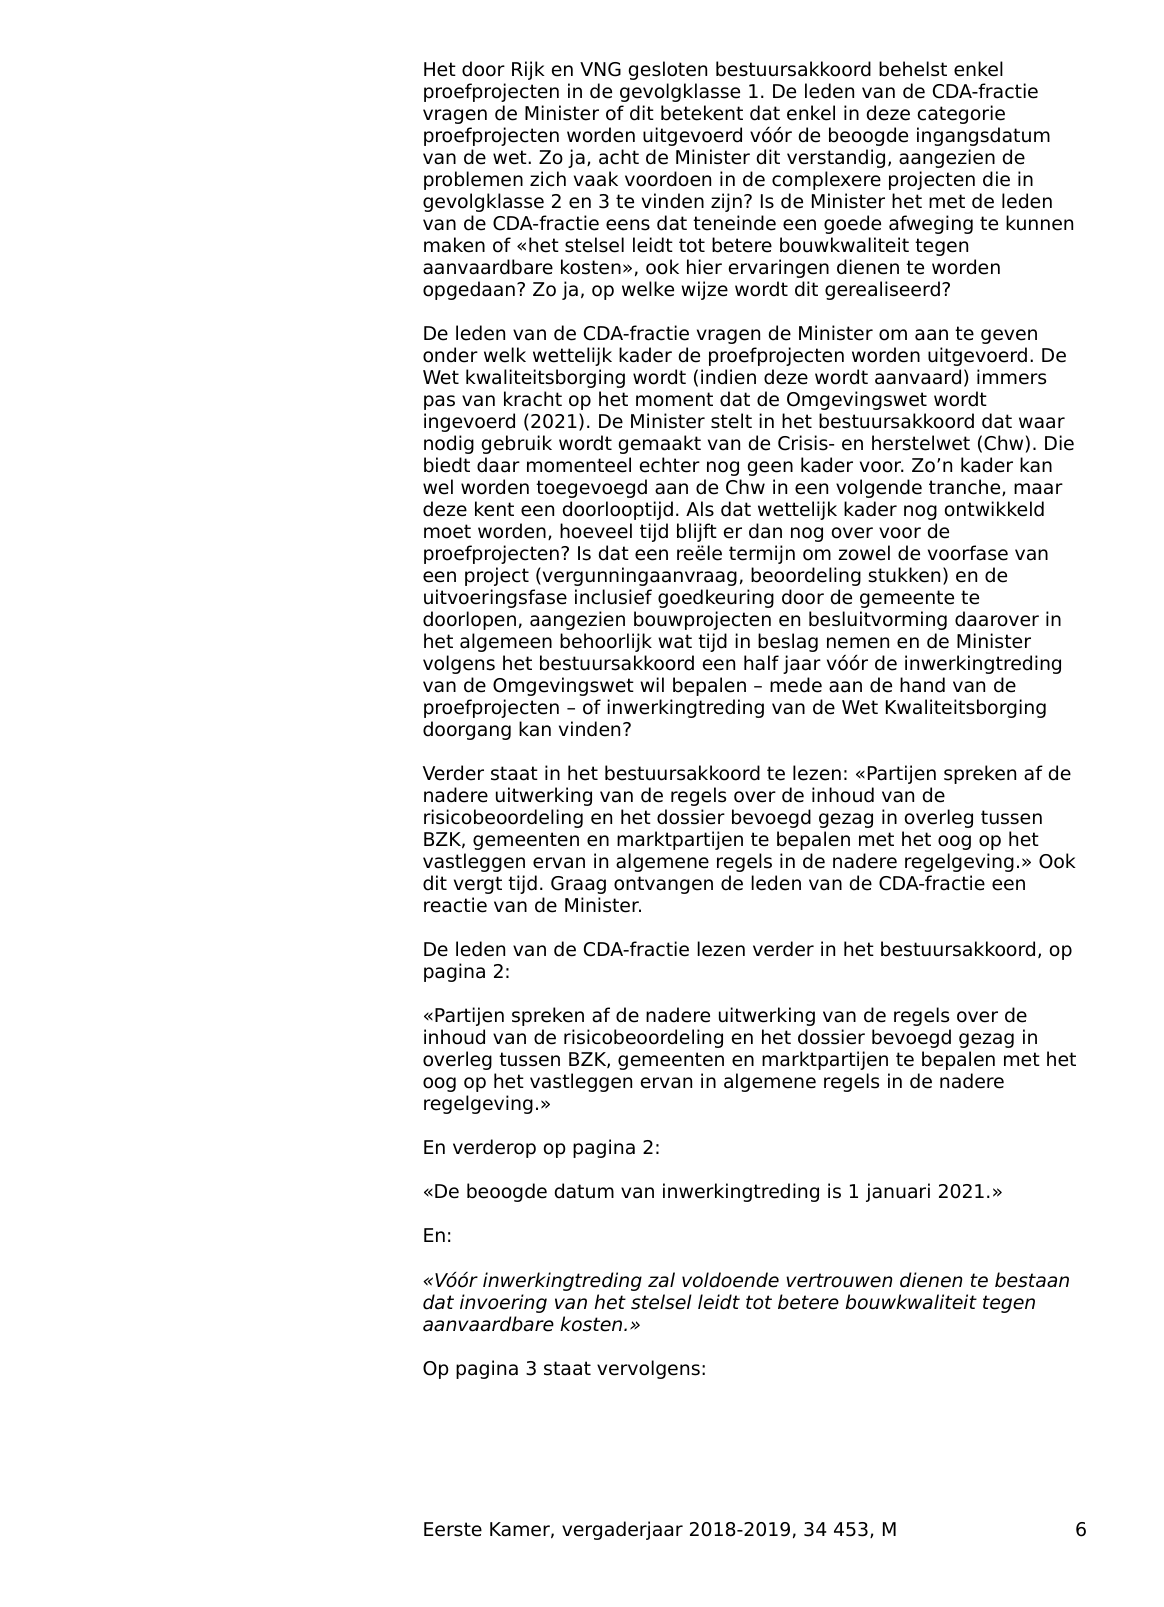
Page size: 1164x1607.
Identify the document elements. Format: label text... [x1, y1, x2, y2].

text «De beoogde datum van inwerkingtreding is 1 januari 2021.» [422, 1181, 1087, 1203]
text «Vóór inwerkingtreding zal voldoende vertrouwen dienen te bestaan dat invoering van het stelsel leidt tot betere bouwkwaliteit tegen aanvaardbare kosten.» [422, 1269, 1087, 1336]
text Het door Rijk en VNG gesloten bestuursakkoord behelst enkel proefprojecten in de gevolgklasse 1. De leden van de CDA-fractie vragen de Minister of dit betekent dat enkel in deze categorie proefprojecten worden uitgevoerd vóór de beoogde ingangsdatum van de wet. Zo ja, acht de Minister dit verstandig, aangezien de problemen zich vaak voordoen in de complexere projecten die in gevolgklasse 2 en 3 te vinden zijn? Is de Minister het met de leden van de CDA-fractie eens dat teneinde een goede afweging te kunnen maken of «het stelsel leidt tot betere bouwkwaliteit tegen aanvaardbare kosten», ook hier ervaringen dienen te worden opgedaan? Zo ja, op welke wijze wordt dit gerealiseerd? [422, 59, 1087, 301]
text En: [422, 1225, 1087, 1247]
text Op pagina 3 staat vervolgens: [422, 1358, 1087, 1380]
text «Partijen spreken af de nadere uitwerking van de regels over de inhoud van de risicobeoordeling en het dossier bevoegd gezag in overleg tussen BZK, gemeenten en marktpartijen te bepalen met het oog op het vastleggen ervan in algemene regels in de nadere regelgeving.» [422, 1005, 1087, 1115]
text De leden van de CDA-fractie vragen de Minister om aan te geven onder welk wettelijk kader de proefprojecten worden uitgevoerd. De Wet kwaliteitsborging wordt (indien deze wordt aanvaard) immers pas van kracht op het moment dat de Omgevingswet wordt ingevoerd (2021). De Minister stelt in het bestuursakkoord dat waar nodig gebruik wordt gemaakt van de Crisis- en herstelwet (Chw). Die biedt daar momenteel echter nog geen kader voor. Zo’n kader kan wel worden toegevoegd aan de Chw in een volgende tranche, maar deze kent een doorlooptijd. Als dat wettelijk kader nog ontwikkeld moet worden, hoeveel tijd blijft er dan nog over voor de proefprojecten? Is dat een reële termijn om zowel de voorfase van een project (vergunningaanvraag, beoordeling stukken) en de uitvoeringsfase inclusief goedkeuring door de gemeente te doorlopen, aangezien bouwprojecten en besluitvorming daarover in het algemeen behoorlijk wat tijd in beslag nemen en de Minister volgens het bestuursakkoord een half jaar vóór de inwerkingtreding van de Omgevingswet wil bepalen – mede aan de hand van de proefprojecten – of inwerkingtreding van de Wet Kwaliteitsborging doorgang kan vinden? [422, 323, 1087, 741]
text De leden van de CDA-fractie lezen verder in het bestuursakkoord, op pagina 2: [422, 939, 1087, 983]
text Verder staat in het bestuursakkoord te lezen: «Partijen spreken af de nadere uitwerking van de regels over de inhoud van de risicobeoordeling en het dossier bevoegd gezag in overleg tussen BZK, gemeenten en marktpartijen te bepalen met het oog op het vastleggen ervan in algemene regels in de nadere regelgeving.» Ook dit vergt tijd. Graag ontvangen de leden van de CDA-fractie een reactie van de Minister. [422, 763, 1087, 917]
text En verderop op pagina 2: [422, 1137, 1087, 1159]
